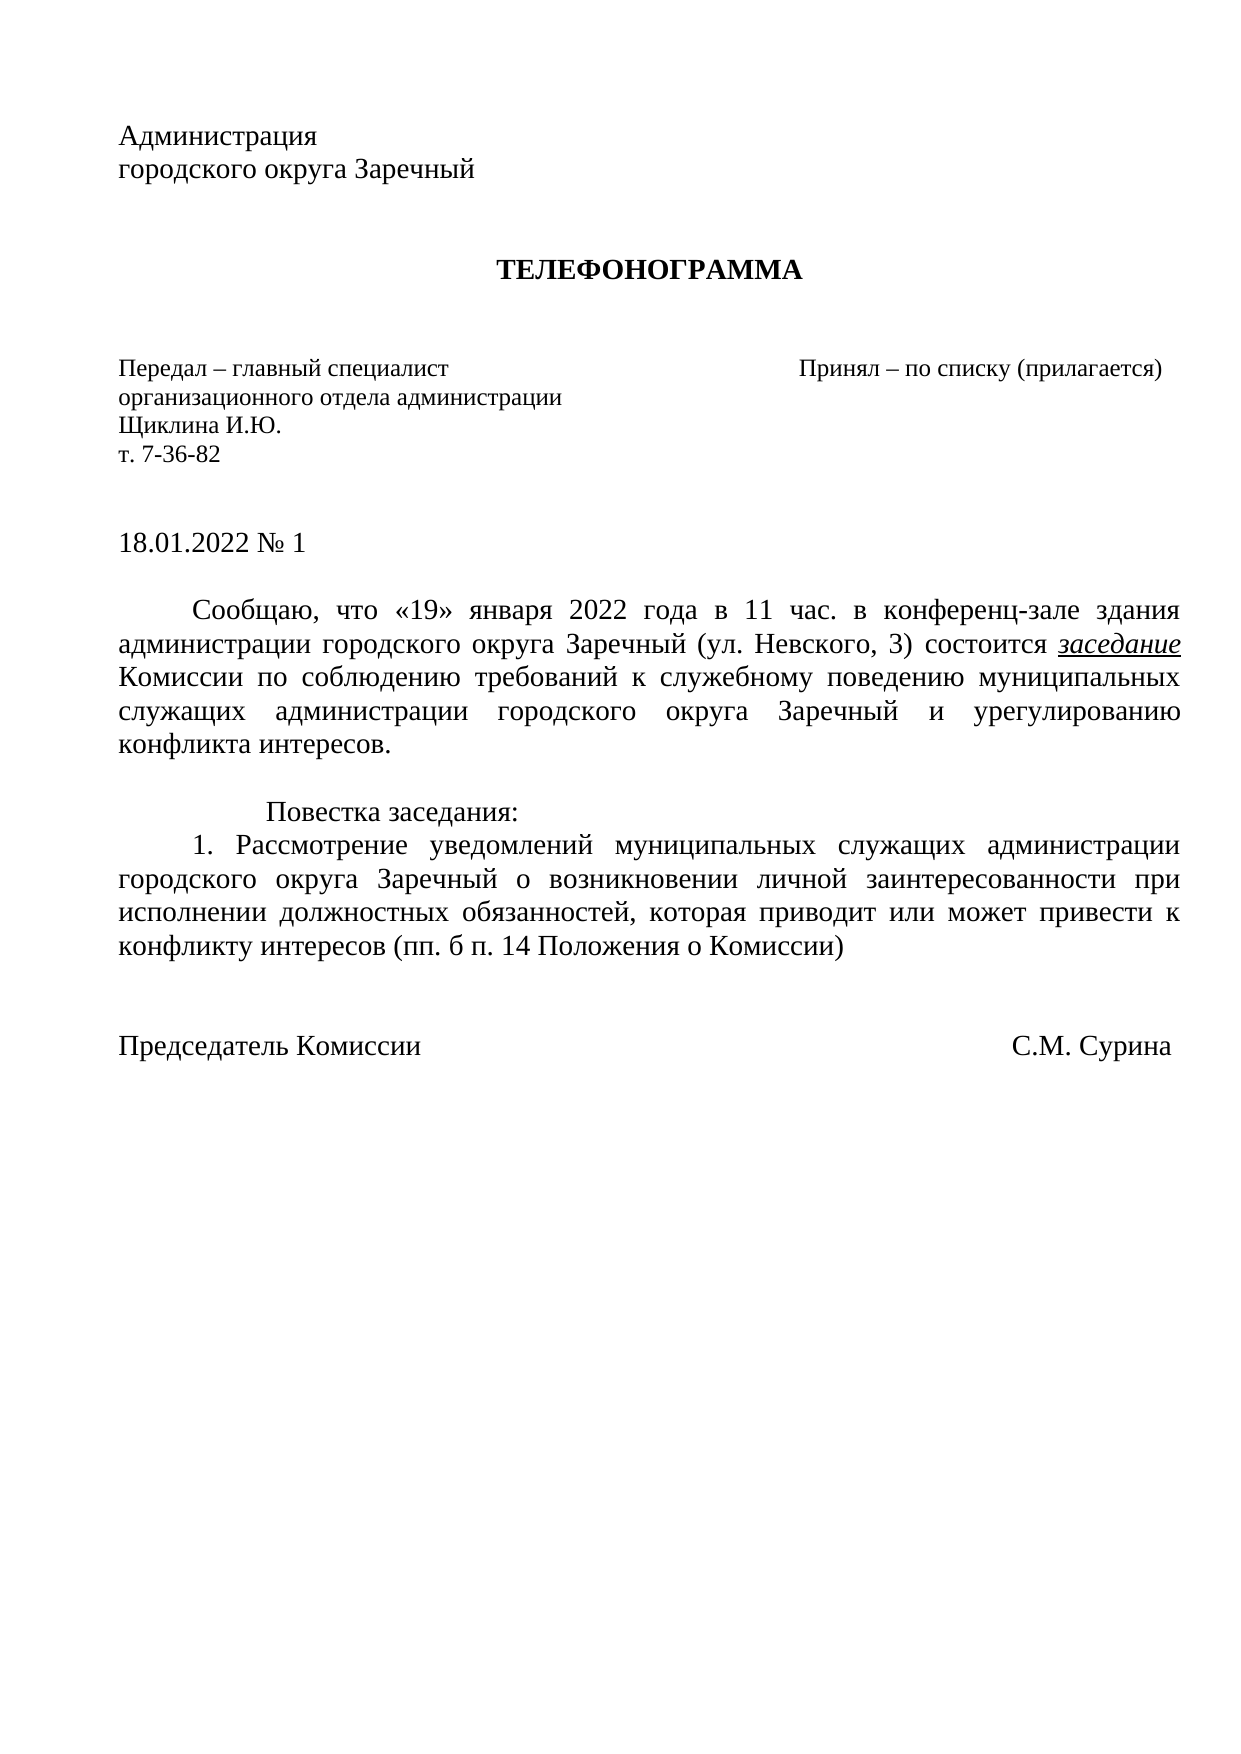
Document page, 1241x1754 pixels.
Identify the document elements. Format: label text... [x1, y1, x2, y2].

text организационного отдела администрации [118, 382, 1181, 410]
text Щиклина И.Ю. [118, 410, 1181, 439]
text городского округа Заречный [118, 152, 1181, 185]
text ТЕЛЕФОНОГРАММА [118, 252, 1181, 286]
text 18.01.2022 № 1 [118, 525, 1181, 559]
text 1. Рассмотрение уведомлений муниципальных служащих администрации городского округа Заречный о возникновении личной заинтересованности при исполнении должностных обязанностей, которая приводит или может привести к конфликту интересов (пп. б п. 14 Положения о Комиссии) [118, 827, 1181, 961]
text Председатель Комиссии С.М. Сурина [118, 1028, 1181, 1062]
text Администрация [118, 118, 1181, 152]
text т. 7-36-82 [118, 439, 1181, 468]
text Сообщаю, что «19» января 2022 года в 11 час. в конференц-зале здания администрации городского округа Заречный (ул. Невского, 3) состоится заседание Комиссии по соблюдению требований к служебному поведению муниципальных служащих администрации городского округа Заречный и урегулированию конфликта интересов. [118, 592, 1181, 760]
text Повестка заседания: [118, 794, 1181, 827]
text Передал – главный специалист Принял – по списку (прилагается) [118, 353, 1181, 382]
